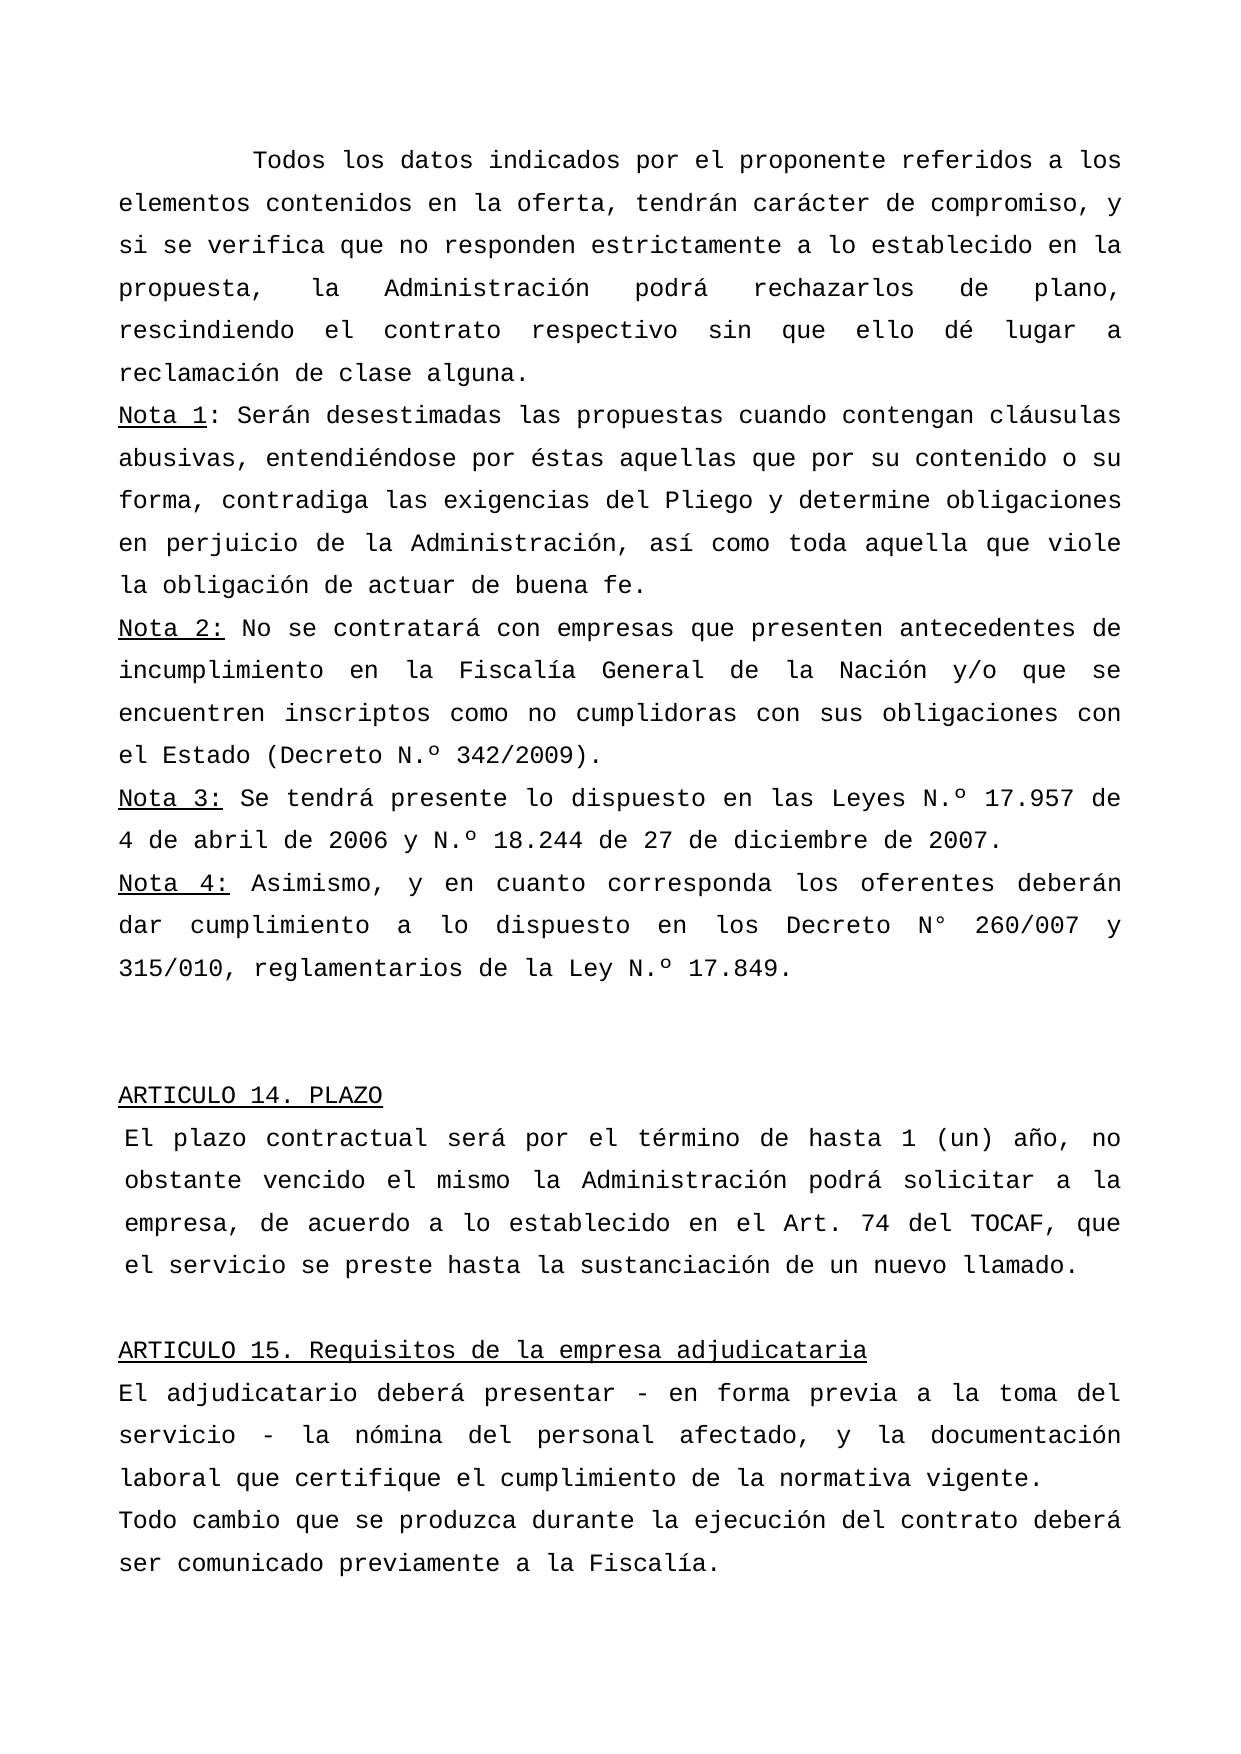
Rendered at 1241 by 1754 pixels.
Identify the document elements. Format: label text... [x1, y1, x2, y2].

text El plazo contractual será por el término de hasta 1 (un) año, no obstante vencido el mismo la Administración podrá solicitar a la empresa, de acuerdo a lo establecido en el Art. 74 del TOCAF, que el servicio se preste hasta la sustanciación de un nuevo llamado. [0, 1125, 1122, 1281]
text Nota 1: Serán desestimadas las propuestas cuando contengan cláusulas abusivas, entendiéndose por éstas aquellas que por su contenido o su forma, contradiga las exigencias del Pliego y determine obligaciones en perjuicio de la Administración, así como toda aquella que viole la obligación de actuar de buena fe. [118, 403, 1122, 601]
text Todo cambio que se produzca durante la ejecución del contrato deberá ser comunicado previamente a la Fiscalía. [118, 1508, 1122, 1578]
text El adjudicatario deberá presentar - en forma previa a la toma del servicio - la nómina del personal afectado, y la documentación laboral que certifique el cumplimiento de la normativa vigente. [118, 1380, 1122, 1493]
text ARTICULO 15. Requisitos de la empresa adjudicataria [118, 1338, 1122, 1366]
text ARTICULO 14. PLAZO [118, 1083, 1122, 1111]
text Nota 2: No se contratará con empresas que presenten antecedentes de incumplimiento en la Fiscalía General de la Nación y/o que se encuentren inscriptos como no cumplidoras con sus obligaciones con el Estado (Decreto N.º 342/2009). [118, 615, 1122, 771]
text Nota 3: Se tendrá presente lo dispuesto en las Leyes N.º 17.957 de 4 de abril de 2006 y N.º 18.244 de 27 de diciembre de 2007. [118, 785, 1122, 856]
text Nota 4: Asimismo, y en cuanto corresponda los oferentes deberán dar cumplimiento a lo dispuesto en los Decreto N° 260/007 y 315/010, reglamentarios de la Ley N.º 17.849. [118, 870, 1122, 983]
text Todos los datos indicados por el proponente referidos a los elementos contenidos en la oferta, tendrán carácter de compromiso, y si se verifica que no responden estrictamente a lo establecido en la propuesta, la Administración podrá rechazarlos de plano, rescindiendo el contrato respectivo sin que ello dé lugar a reclamación de clase alguna. [118, 148, 1122, 388]
